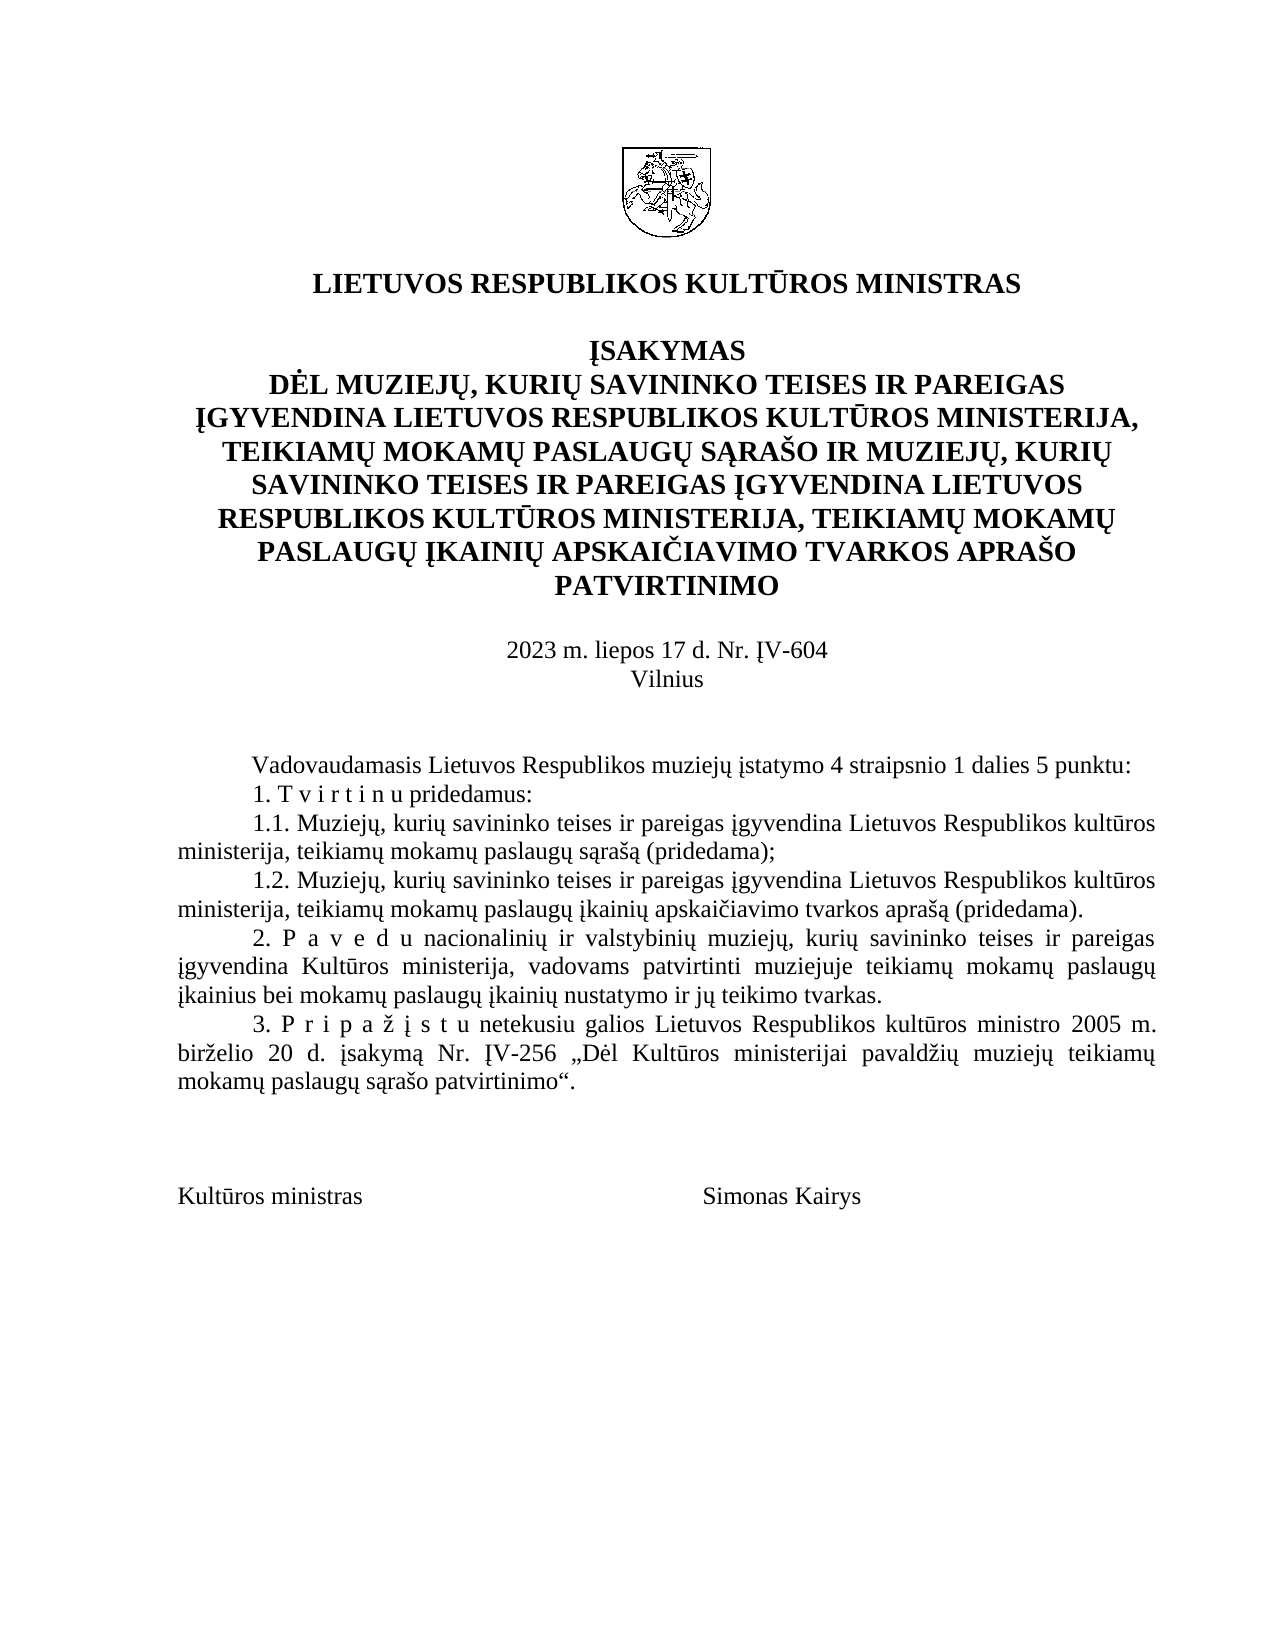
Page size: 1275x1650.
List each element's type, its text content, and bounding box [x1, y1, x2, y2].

text 2. P a v e d u nacionalinių ir valstybinių muziejų, kurių savininko teises ir pareigas įgyvendina Kultūros ministerija, vadovams patvirtinti muziejuje teikiamų mokamų paslaugų įkainius bei mokamų paslaugų įkainių nustatymo ir jų teikimo tvarkas. [177, 923, 1157, 1009]
text 2023 m. liepos 17 d. Nr. ĮV-604 [177, 635, 1157, 664]
text DĖL muziejų, kurių savininko teises ir pareigas įgyvendina LIETUVOS RESPUBLIKOS kultūros ministerija, teikiamų MOKAMŲ PASLAUGŲ SĄRAŠO IR MUZIEJŲ, KURIŲ SAVININKO TEISES IR PAREIGAS ĮGYVENDINA LIETUVOS RESPUBLIKOS KULTŪROS MINISTERIJA, TEIKIAMŲ MOKAMŲ PASLAUGŲ ĮKAINIŲ APSKAIČIAVIMO TVARKOS APRAŠO PATVIRTINIMO [177, 367, 1157, 602]
text ĮSAKYMAS [177, 333, 1157, 367]
text 1. T v i r t i n u pridedamus: [177, 779, 1157, 808]
text 1.2. Muziejų, kurių savininko teises ir pareigas įgyvendina Lietuvos Respublikos kultūros ministerija, teikiamų mokamų paslaugų įkainių apskaičiavimo tvarkos aprašą (pridedama). [177, 865, 1157, 923]
text Kultūros ministras Simonas Kairys [177, 1181, 1157, 1210]
text 1.1. Muziejų, kurių savininko teises ir pareigas įgyvendina Lietuvos Respublikos kultūros ministerija, teikiamų mokamų paslaugų sąrašą (pridedama); [177, 808, 1157, 865]
text 3. P r i p a ž į s t u netekusiu galios Lietuvos Respublikos kultūros ministro 2005 m. birželio 20 d. įsakymą Nr. ĮV-256 „Dėl Kultūros ministerijai pavaldžių muziejų teikiamų mokamų paslaugų sąrašo patvirtinimo“. [177, 1009, 1157, 1095]
text Vadovaudamasis Lietuvos Respublikos muziejų įstatymo 4 straipsnio 1 dalies 5 punktu: [177, 750, 1157, 779]
text LIETUVOS RESPUBLIKOS KULTŪROS MINISTRAS [177, 266, 1157, 300]
text Vilnius [177, 664, 1157, 693]
